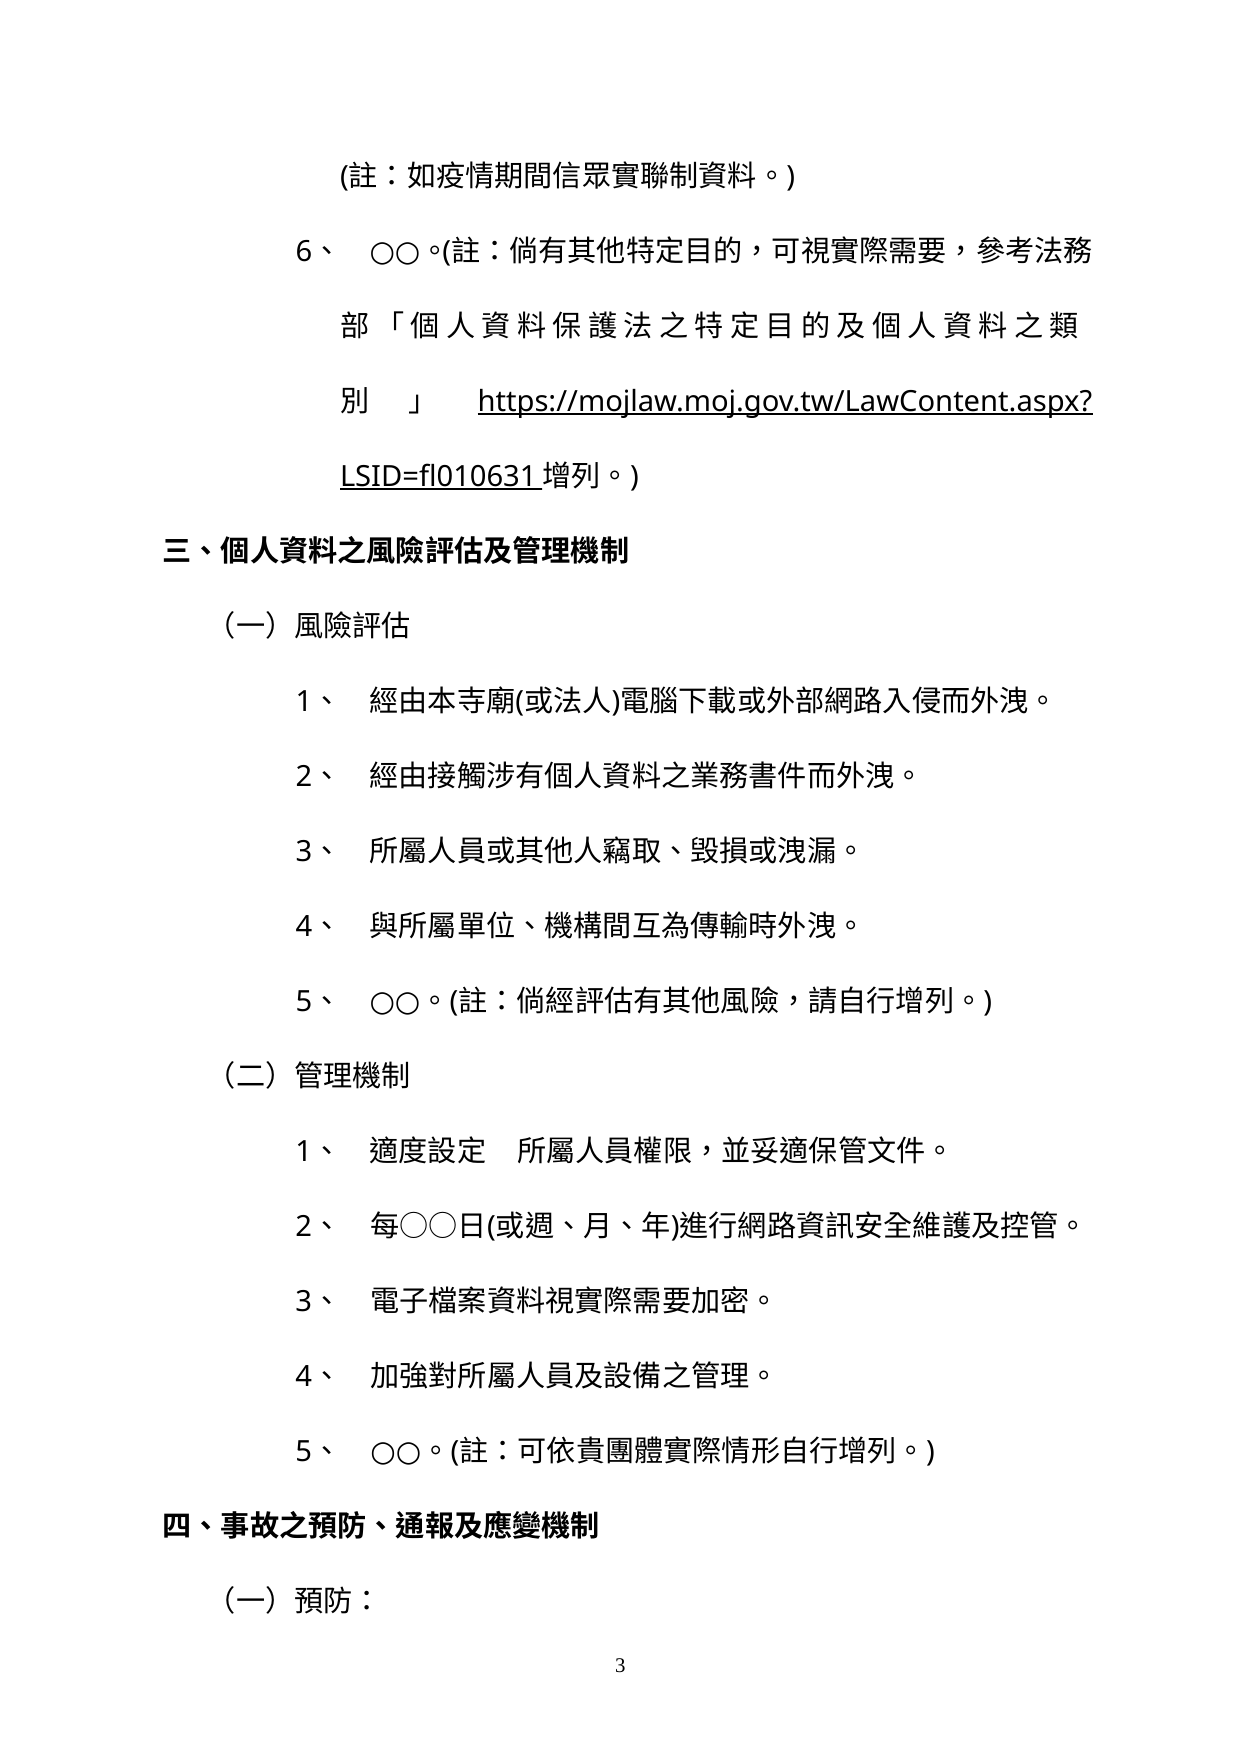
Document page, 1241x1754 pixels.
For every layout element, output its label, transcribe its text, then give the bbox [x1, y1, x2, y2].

text 三、個人資料之風險評估及管理機制 [148, 511, 1092, 586]
text （一）預防： [207, 1561, 1092, 1636]
list ○○。(註：倘經評估有其他風險，請自行增列。) [295, 961, 1092, 1036]
subtitle （二）管理機制 [207, 1036, 1092, 1111]
list ○○。(註：倘有其他特定目的，可視實際需要，參考法務部「個人資料保護法之特定目的及個人資料之類別」https://mojlaw.moj.gov.tw/LawContent.aspx?LSID=fl010631增列。) [295, 211, 1092, 511]
text （一）風險評估 [207, 586, 1092, 661]
list 適度設定 所屬人員權限，並妥適保管文件。 [295, 1111, 1092, 1186]
list 經由本寺廟(或法人)電腦下載或外部網路入侵而外洩。 [295, 661, 1092, 736]
text 四、事故之預防、通報及應變機制 [148, 1486, 1092, 1561]
list ○○。(註：可依貴團體實際情形自行增列。) [295, 1411, 1092, 1486]
list 每○○日(或週、月、年)進行網路資訊安全維護及控管。 [295, 1186, 1092, 1261]
list 所屬人員或其他人竊取、毁損或洩漏。 [295, 811, 1092, 886]
list 非公務機關依法定義務所進行個人資料之蒐集處理及利用。(註：如疫情期間信眾實聯制資料。) [295, 136, 1092, 211]
list 電子檔案資料視實際需要加密。 [295, 1261, 1092, 1336]
list 經由接觸涉有個人資料之業務書件而外洩。 [295, 736, 1092, 811]
list 與所屬單位、機構間互為傳輸時外洩。 [295, 886, 1092, 961]
list 加強對所屬人員及設備之管理。 [295, 1336, 1092, 1411]
